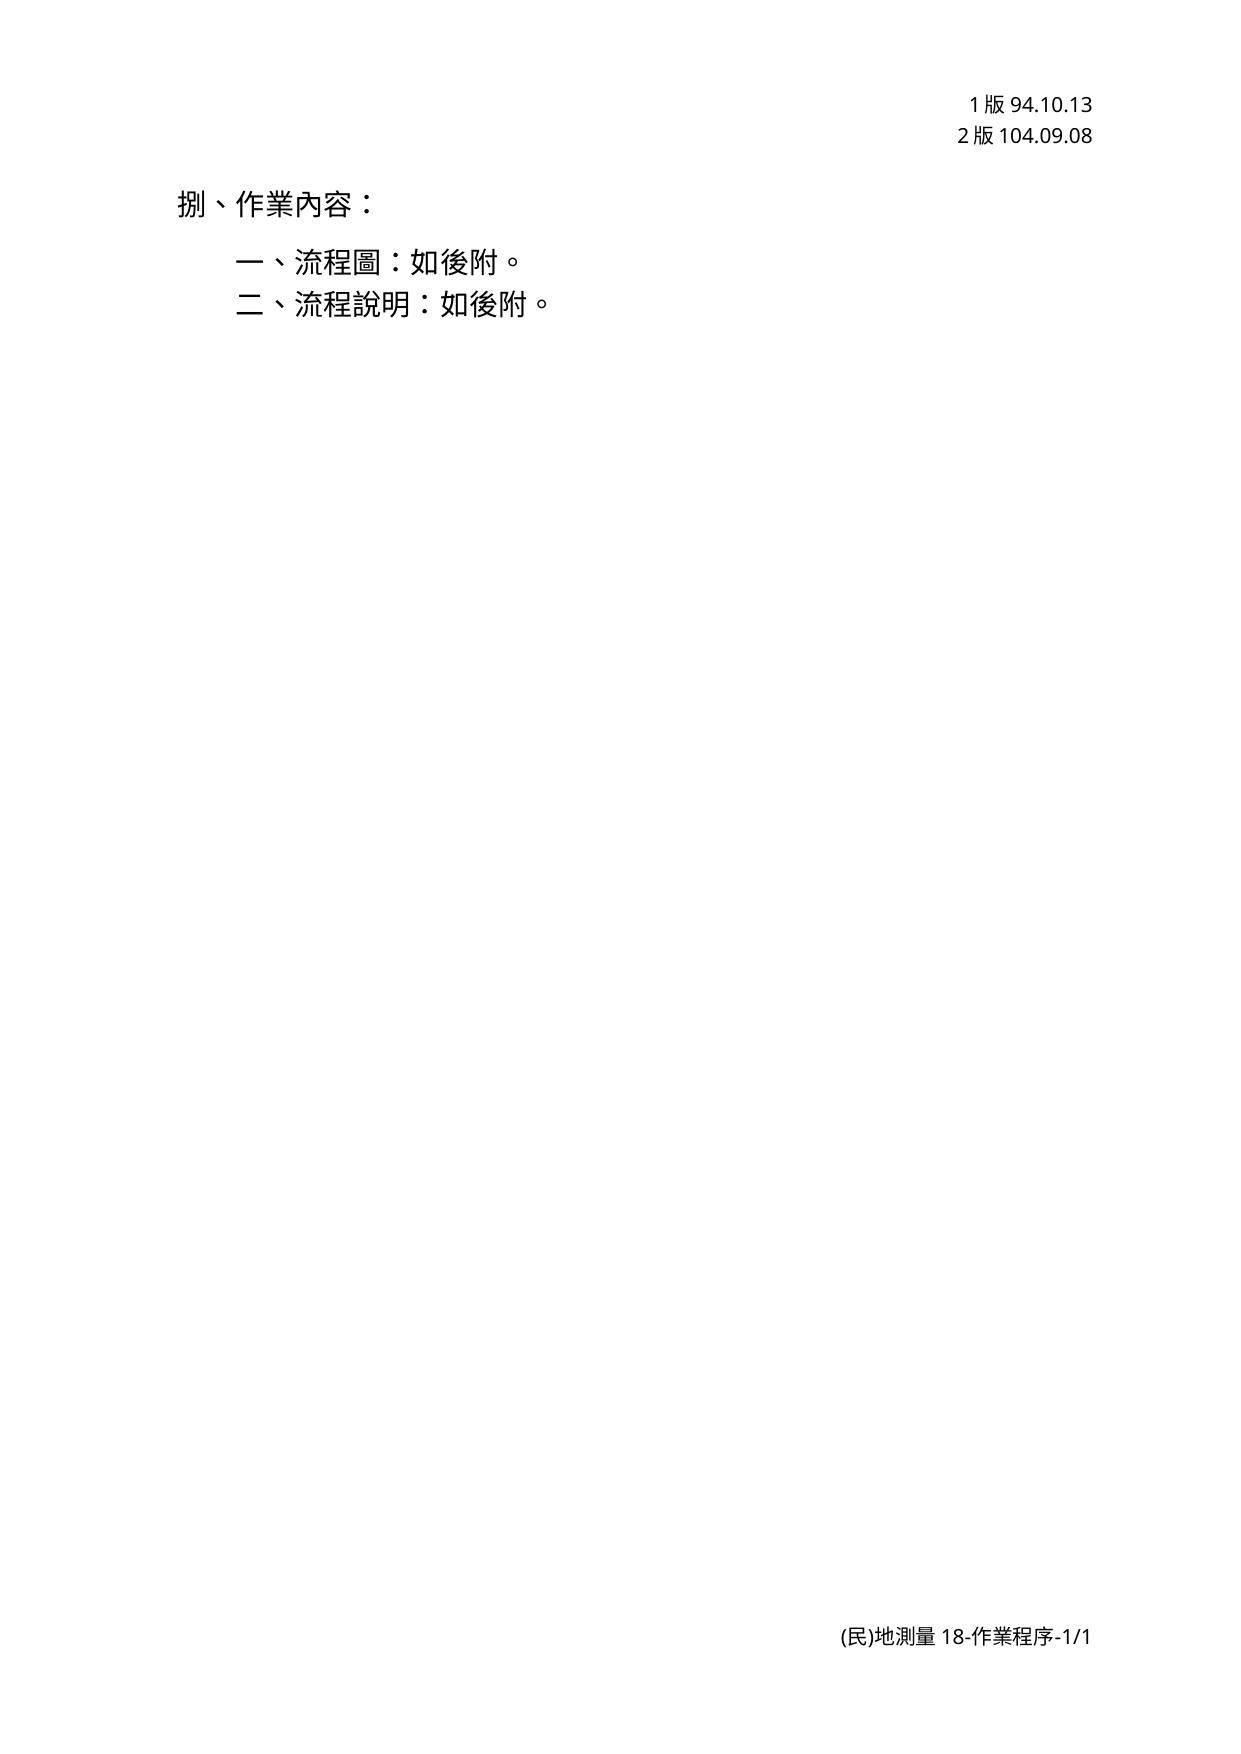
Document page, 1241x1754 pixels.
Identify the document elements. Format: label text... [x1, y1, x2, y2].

text 二、流程說明：如後附。 [236, 282, 1092, 323]
text 捌、作業內容： [177, 165, 1092, 240]
text 一、流程圖：如後附。 [236, 240, 1092, 282]
